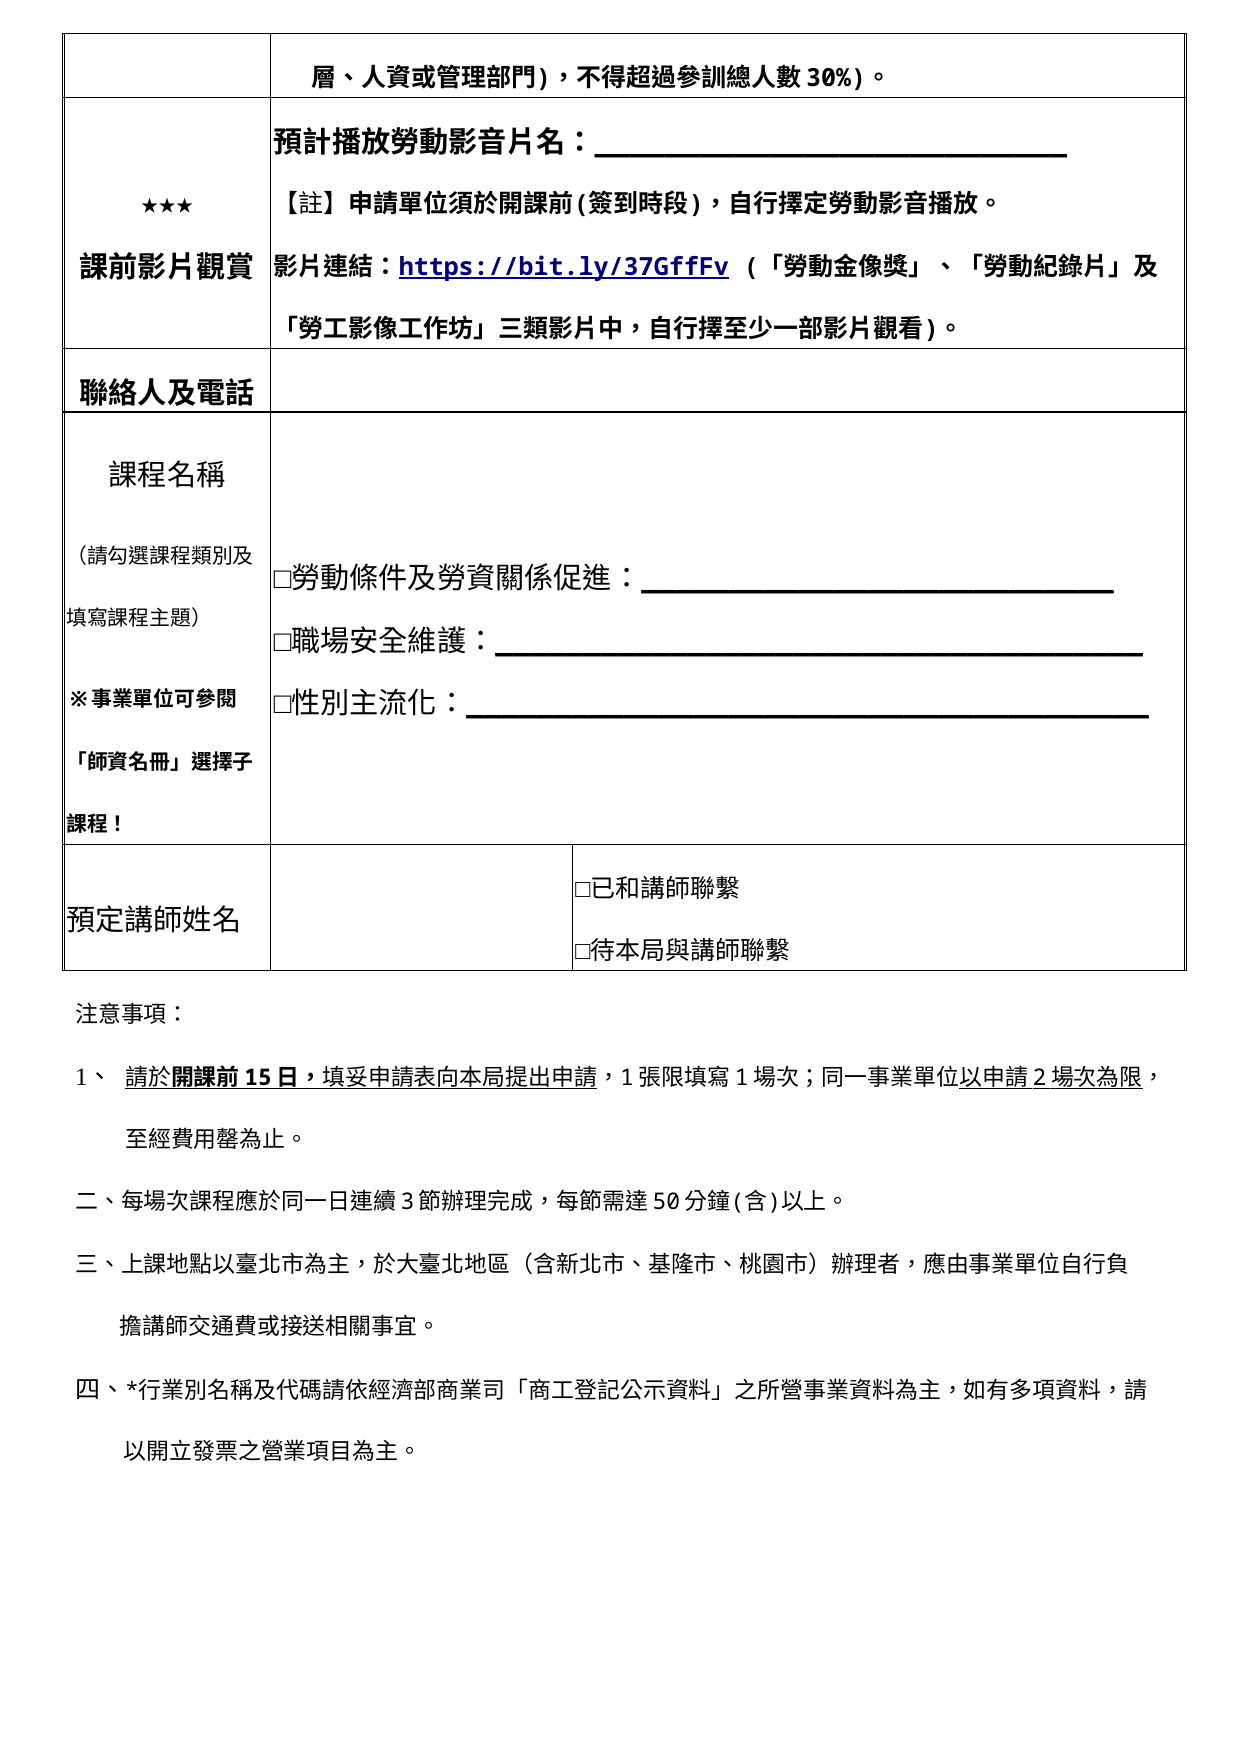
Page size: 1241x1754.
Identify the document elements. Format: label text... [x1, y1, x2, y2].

table_cell ★★★ 課前影片觀賞 [65, 98, 270, 348]
table_cell □已和講師聯繫 □待本局與講師聯繫 [573, 845, 1184, 970]
text 四、*行業別名稱及代碼請依經濟部商業司「商工登記公示資料」之所營事業資料為主，如有多項資料，請以開立發票之營業項目為主。 [75, 1346, 1152, 1471]
table_cell 層、人資或管理部門)，不得超過參訓總人數30%)。 [271, 34, 1184, 97]
table_cell 預定講師姓名 [65, 845, 270, 970]
list 請於開課前15日，填妥申請表向本局提出申請，1張限填寫1場次；同一事業單位以申請2場次為限，至經費用罄為止。 [75, 1033, 1152, 1158]
table_cell [65, 34, 270, 97]
text 注意事項： [75, 971, 1152, 1033]
text 二、每場次課程應於同一日連續3節辦理完成，每節需達50分鐘(含)以上。 [75, 1158, 1152, 1221]
table_cell □勞動條件及勞資關係促進：___________________________ □職場安全維護：_____________________________________ □性別主流化：_______________________________________ [271, 413, 1184, 844]
table_cell 課程名稱 （請勾選課程類別及填寫課程主題） ※事業單位可參閱「師資名冊」選擇子課程！ [65, 413, 270, 844]
text 三、上課地點以臺北市為主，於大臺北地區（含新北市、基隆市、桃園市）辦理者，應由事業單位自行負擔講師交通費或接送相關事宜。 [75, 1221, 1152, 1346]
table_cell [271, 349, 1184, 411]
table_cell 聯絡人及電話 [65, 349, 270, 411]
table_cell 預計播放勞動影音片名：___________________________ 【註】申請單位須於開課前(簽到時段)，自行擇定勞動影音播放。 影片連結：https://bit.ly/37GffFv (「勞動金像獎」、「勞動紀錄片」及「勞工影像工作坊」三類影片中，自行擇至少一部影片觀看)。 [271, 98, 1184, 348]
table_cell [271, 845, 572, 970]
